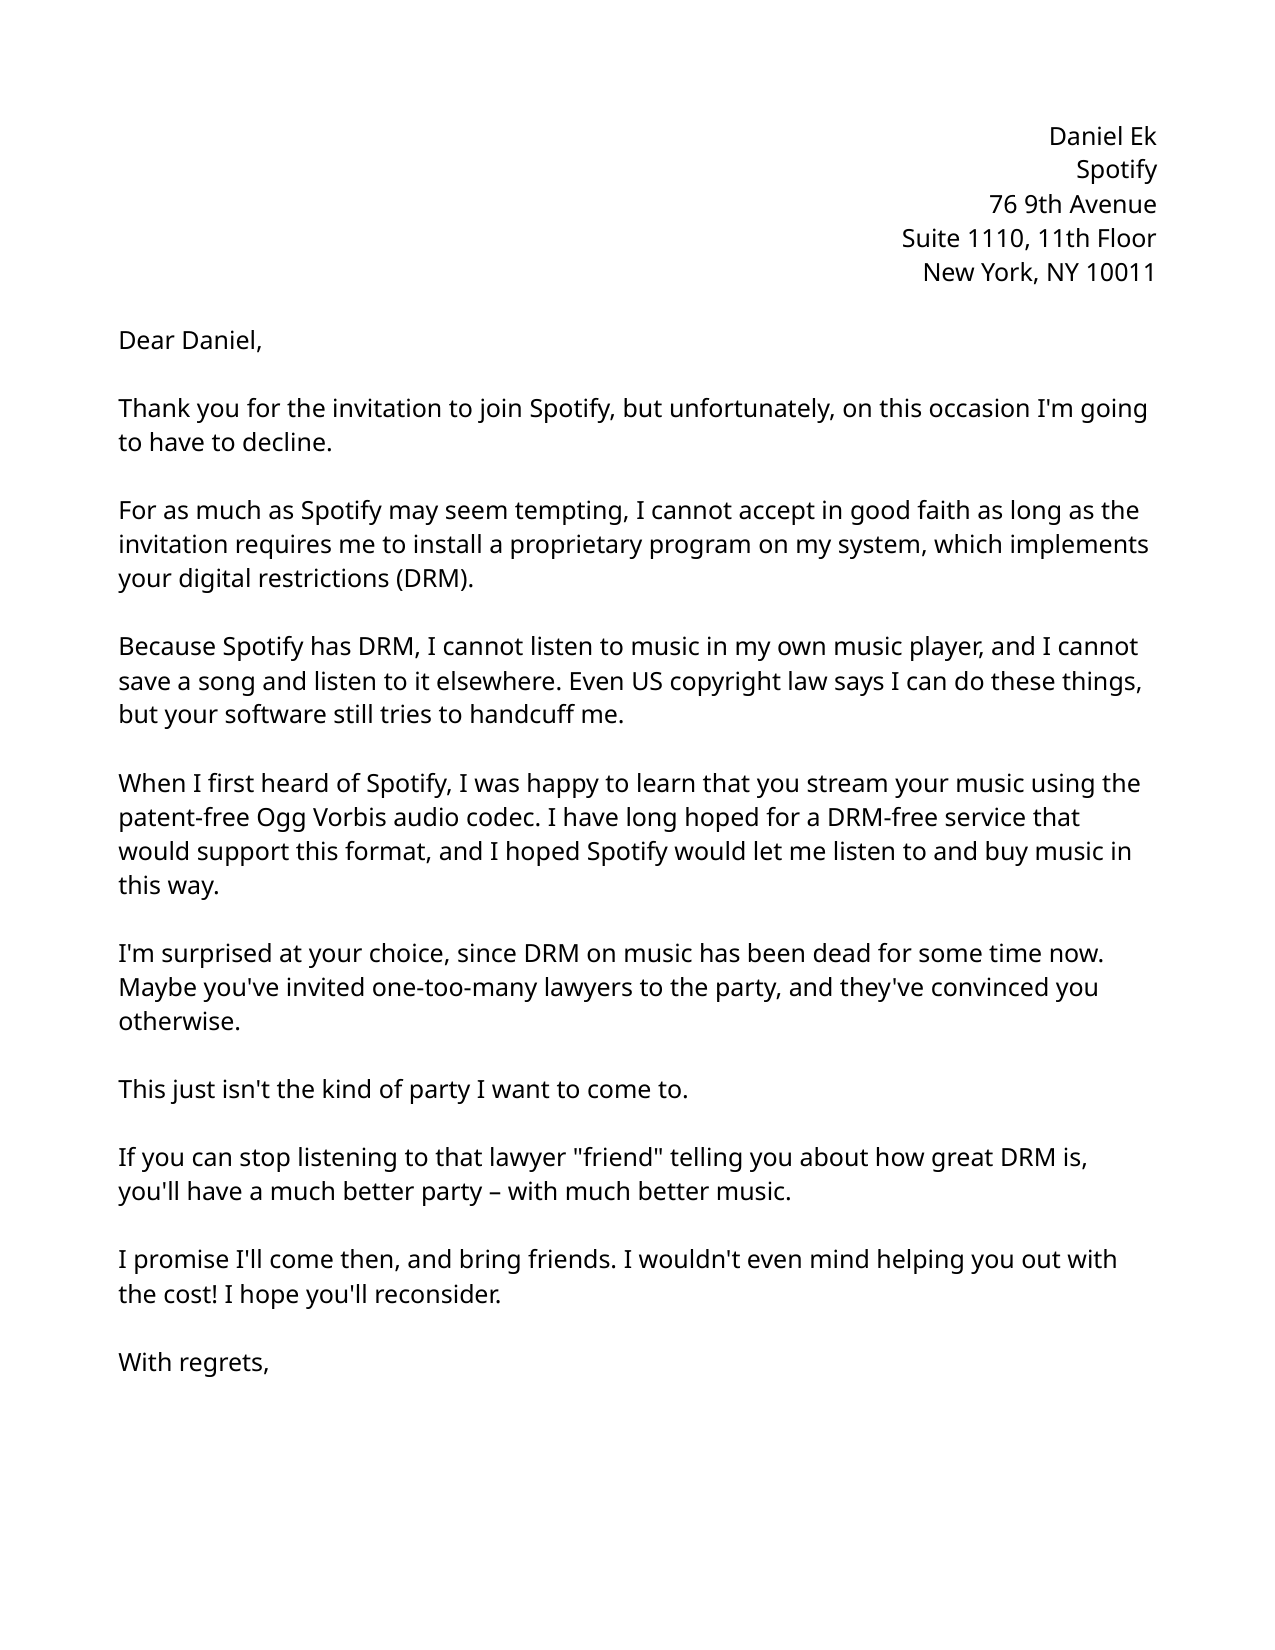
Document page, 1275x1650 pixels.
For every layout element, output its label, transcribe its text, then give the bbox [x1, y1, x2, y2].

text Thank you for the invitation to join Spotify, but unfortunately, on this occasion I'm going to have to decline. [118, 391, 1157, 459]
text Daniel Ek [118, 118, 1157, 152]
text I'm surprised at your choice, since DRM on music has been dead for some time now. Maybe you've invited one-too-many lawyers to the party, and they've convinced you otherwise. [118, 936, 1157, 1038]
text 76 9th Avenue [118, 186, 1157, 220]
text Dear Daniel, [118, 322, 1157, 357]
text Suite 1110, 11th Floor [118, 220, 1157, 254]
text Because Spotify has DRM, I cannot listen to music in my own music player, and I cannot save a song and listen to it elsewhere. Even US copyright law says I can do these things, but your software still tries to handcuff me. [118, 629, 1157, 731]
text New York, NY 10011 [118, 254, 1157, 288]
text For as much as Spotify may seem tempting, I cannot accept in good faith as long as the invitation requires me to install a proprietary program on my system, which implements your digital restrictions (DRM). [118, 493, 1157, 595]
text I promise I'll come then, and bring friends. I wouldn't even mind helping you out with the cost! I hope you'll reconsider. [118, 1242, 1157, 1310]
text Spotify [118, 152, 1157, 186]
text When I first heard of Spotify, I was happy to learn that you stream your music using the patent-free Ogg Vorbis audio codec. I have long hoped for a DRM-free service that would support this format, and I hoped Spotify would let me listen to and buy music in this way. [118, 765, 1157, 902]
text This just isn't the kind of party I want to come to. [118, 1072, 1157, 1106]
text If you can stop listening to that lawyer "friend" telling you about how great DRM is, you'll have a much better party – with much better music. [118, 1140, 1157, 1208]
text With regrets, [118, 1344, 1157, 1378]
